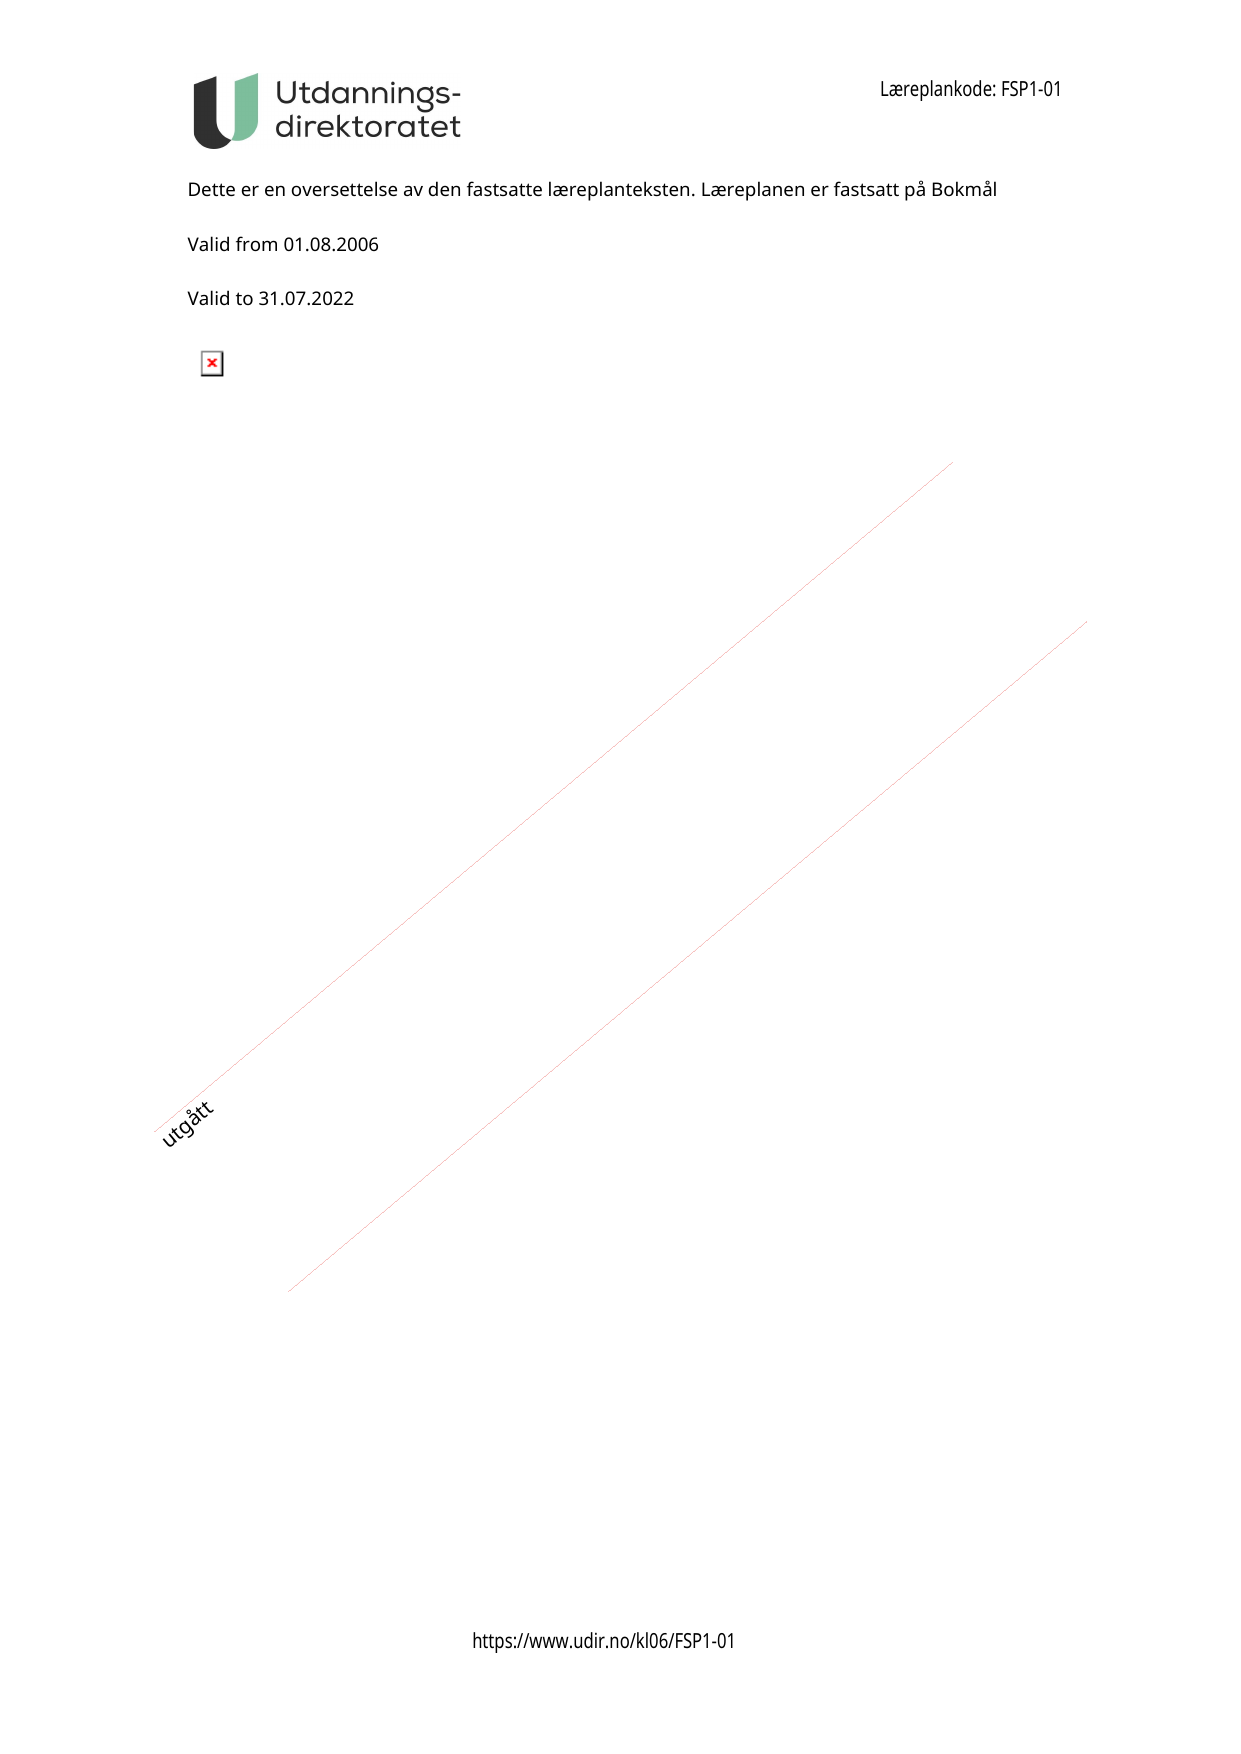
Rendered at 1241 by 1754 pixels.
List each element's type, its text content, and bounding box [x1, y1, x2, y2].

text Valid to 31.07.2022 [359, 286, 1053, 311]
picture [187, 340, 238, 391]
picture [193, 73, 461, 149]
text Valid from 01.08.2006 [384, 231, 1053, 257]
